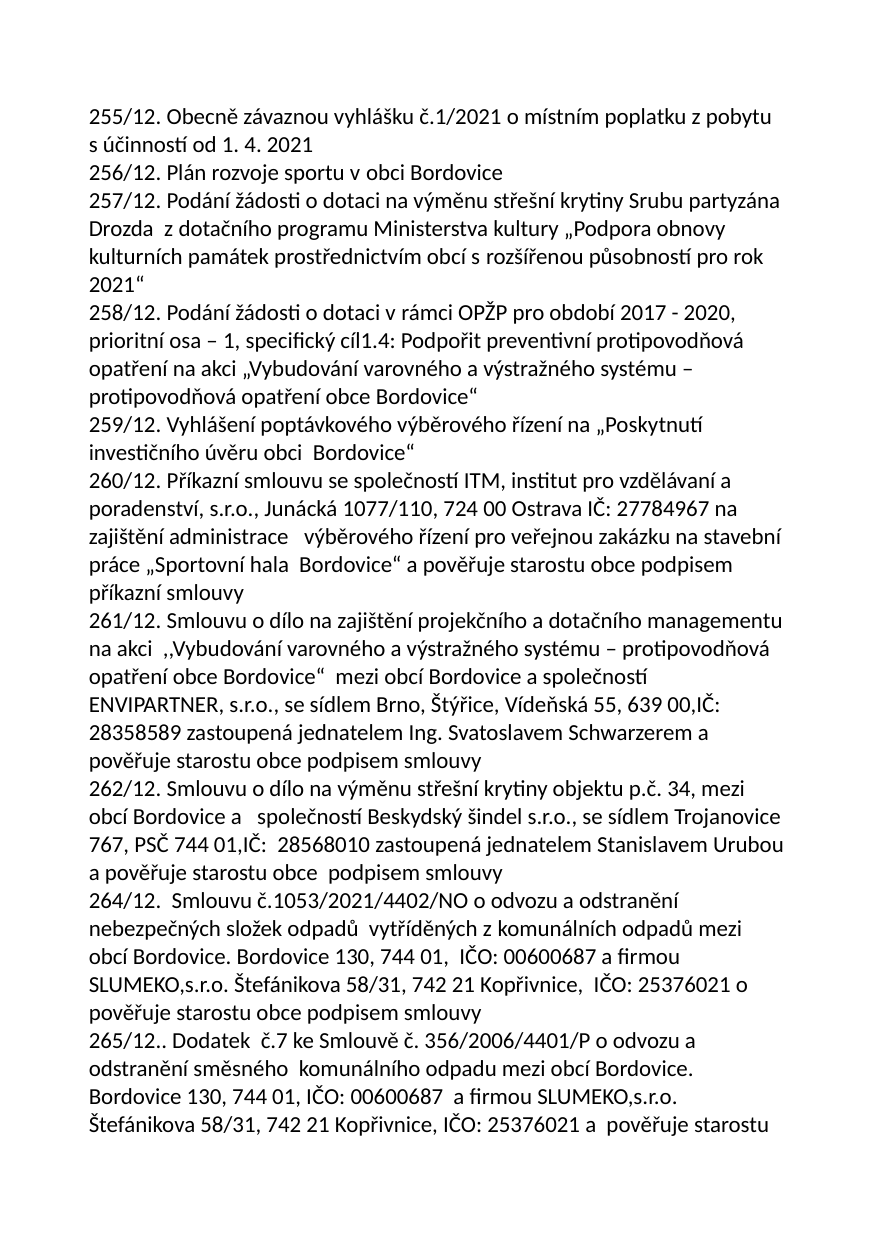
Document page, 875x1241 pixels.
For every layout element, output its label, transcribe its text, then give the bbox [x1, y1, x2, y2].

subtitle 262/12. Smlouvu o dílo na výměnu střešní krytiny objektu p.č. 34, mezi obcí Bordovice a společností Beskydský šindel s.r.o., se sídlem Trojanovice 767, PSČ 744 01,IČ: 28568010 zastoupená jednatelem Stanislavem Urubou a pověřuje starostu obce podpisem smlouvy [88, 774, 786, 886]
text 264/12. Smlouvu č.1053/2021/4402/NO o odvozu a odstranění nebezpečných složek odpadů vytříděných z komunálních odpadů mezi obcí Bordovice. Bordovice 130, 744 01, IČO: 00600687 a firmou SLUMEKO,s.r.o. Štefánikova 58/31, 742 21 Kopřivnice, IČO: 25376021 o pověřuje starostu obce podpisem smlouvy [88, 886, 786, 1026]
text 260/12. Příkazní smlouvu se společností ITM, institut pro vzdělávaní a poradenství, s.r.o., Junácká 1077/110, 724 00 Ostrava IČ: 27784967 na zajištění administrace výběrového řízení pro veřejnou zakázku na stavební práce „Sportovní hala Bordovice“ a pověřuje starostu obce podpisem příkazní smlouvy [88, 466, 786, 606]
text 259/12. Vyhlášení poptávkového výběrového řízení na „Poskytnutí investičního úvěru obci Bordovice“ [88, 410, 786, 466]
text 257/12. Podání žádosti o dotaci na výměnu střešní krytiny Srubu partyzána Drozda z dotačního programu Ministerstva kultury „Podpora obnovy kulturních památek prostřednictvím obcí s rozšířenou působností pro rok 2021“ [88, 186, 786, 298]
text 256/12. Plán rozvoje sportu v obci Bordovice [88, 158, 786, 186]
text 258/12. Podání žádosti o dotaci v rámci OPŽP pro období 2017 - 2020, prioritní osa – 1, specifický cíl1.4: Podpořit preventivní protipovodňová opatření na akci „Vybudování varovného a výstražného systému – protipovodňová opatření obce Bordovice“ [88, 298, 786, 410]
text 265/12.. Dodatek č.7 ke Smlouvě č. 356/2006/4401/P o odvozu a odstranění směsného komunálního odpadu mezi obcí Bordovice. Bordovice 130, 744 01, IČO: 00600687 a firmou SLUMEKO,s.r.o. Štefánikova 58/31, 742 21 Kopřivnice, IČO: 25376021 a pověřuje starostu [88, 1026, 786, 1138]
text 261/12. Smlouvu o dílo na zajištění projekčního a dotačního managementu na akci ,,Vybudování varovného a výstražného systému – protipovodňová opatření obce Bordovice“ mezi obcí Bordovice a společností ENVIPARTNER, s.r.o., se sídlem Brno, Štýřice, Vídeňská 55, 639 00,IČ: 28358589 zastoupená jednatelem Ing. Svatoslavem Schwarzerem a pověřuje starostu obce podpisem smlouvy [88, 606, 786, 774]
text 255/12. Obecně závaznou vyhlášku č.1/2021 o místním poplatku z pobytu s účinností od 1. 4. 2021 [88, 102, 786, 158]
